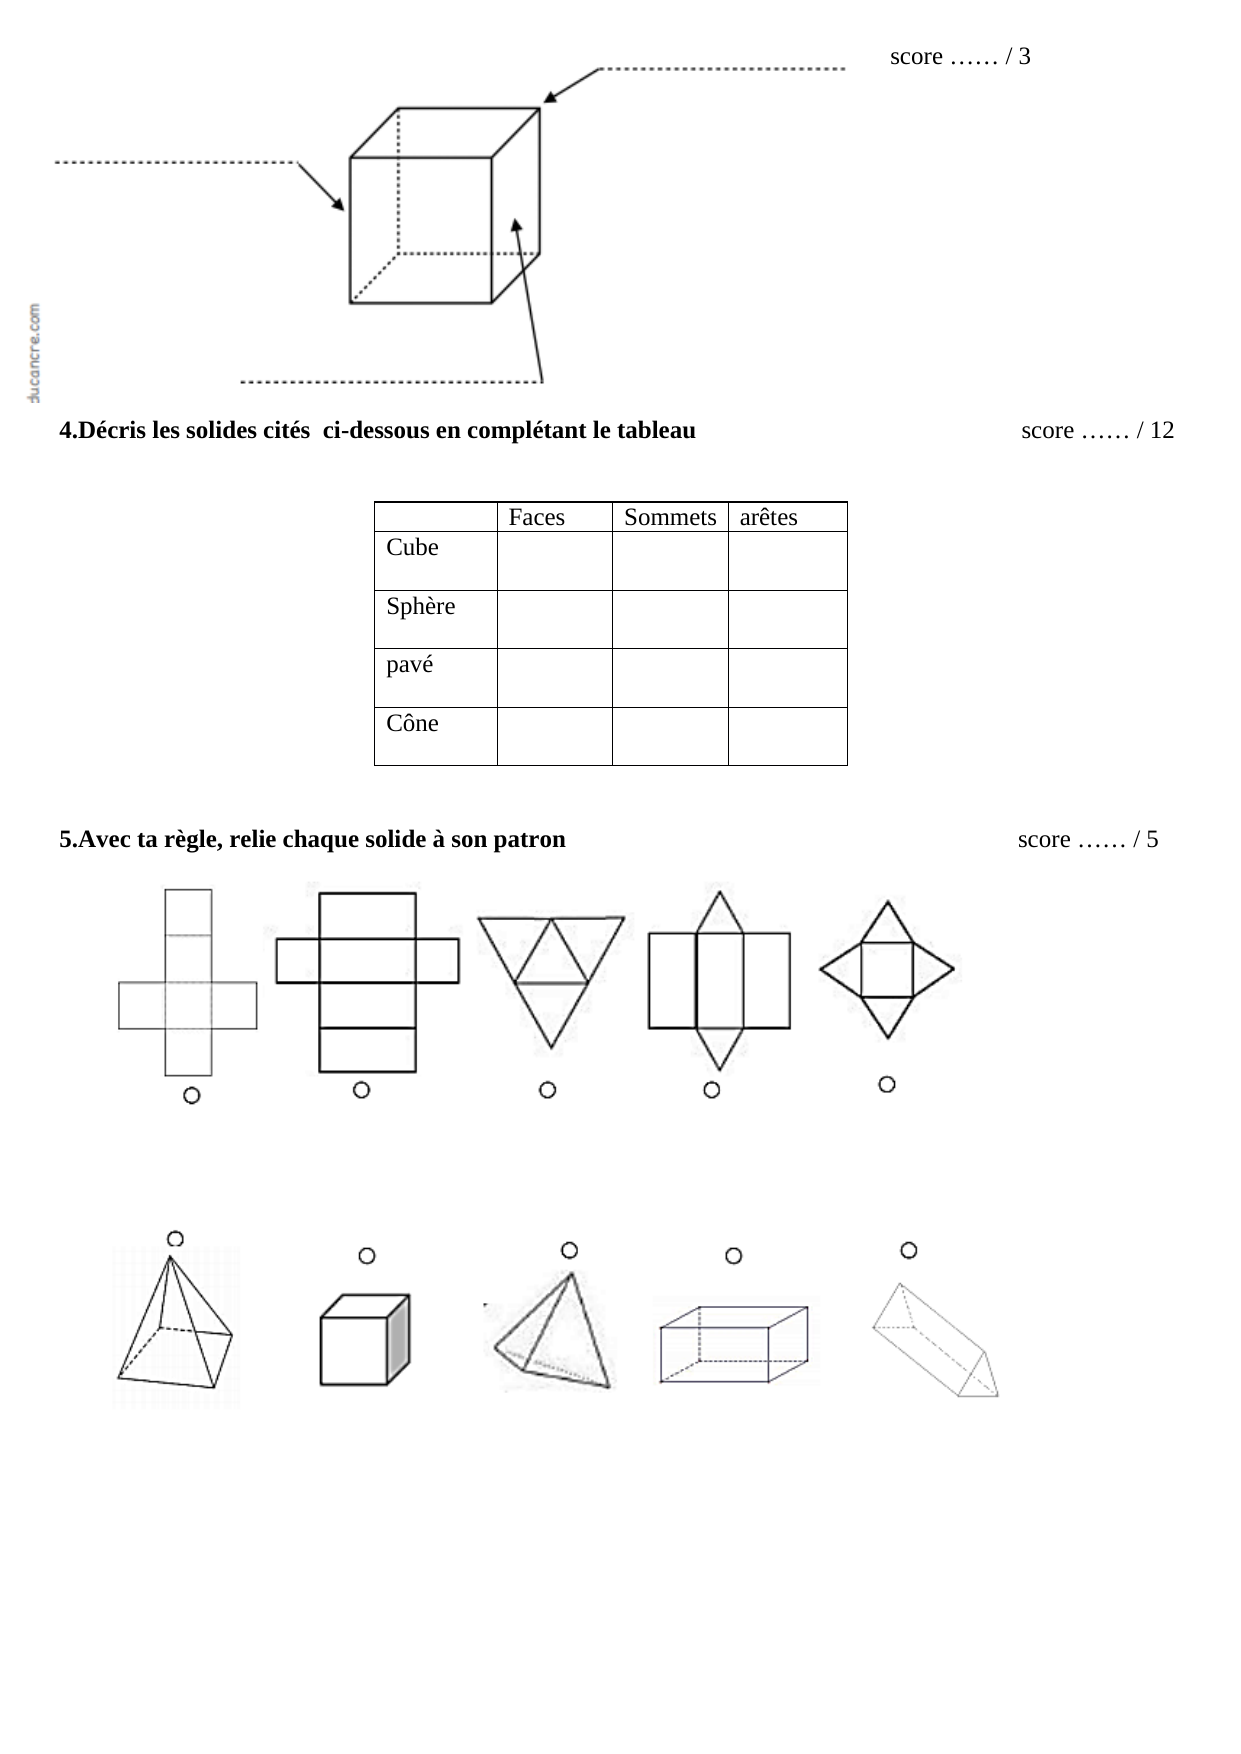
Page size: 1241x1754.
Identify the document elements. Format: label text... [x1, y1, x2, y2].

table_header [375, 503, 497, 531]
table_header Sommets [613, 503, 728, 531]
table_header arêtes [729, 503, 847, 531]
table_cell [498, 591, 612, 648]
table_cell [613, 532, 728, 590]
table_cell [613, 649, 728, 707]
table_header Faces [498, 503, 612, 531]
table_cell Cône [375, 708, 497, 765]
table_cell [498, 649, 612, 707]
text 4.Décris les solides cités ci-dessous en complétant le tableau score …… / 12 [59, 415, 1181, 444]
table_cell pavé [375, 649, 497, 707]
table_cell [613, 591, 728, 648]
table_cell Cube [375, 532, 497, 590]
text 5.Avec ta règle, relie chaque solide à son patron score …… / 5 [59, 824, 1181, 853]
table_cell [729, 591, 847, 648]
table_cell [729, 708, 847, 765]
picture [59, 881, 1039, 1431]
table_cell [498, 532, 612, 590]
table_cell [729, 649, 847, 707]
table_cell [729, 532, 847, 590]
table_cell [613, 708, 728, 765]
picture [24, 41, 872, 403]
table_cell Sphère [375, 591, 497, 648]
table_cell [498, 708, 612, 765]
text score …… / 3 [872, 41, 1181, 70]
